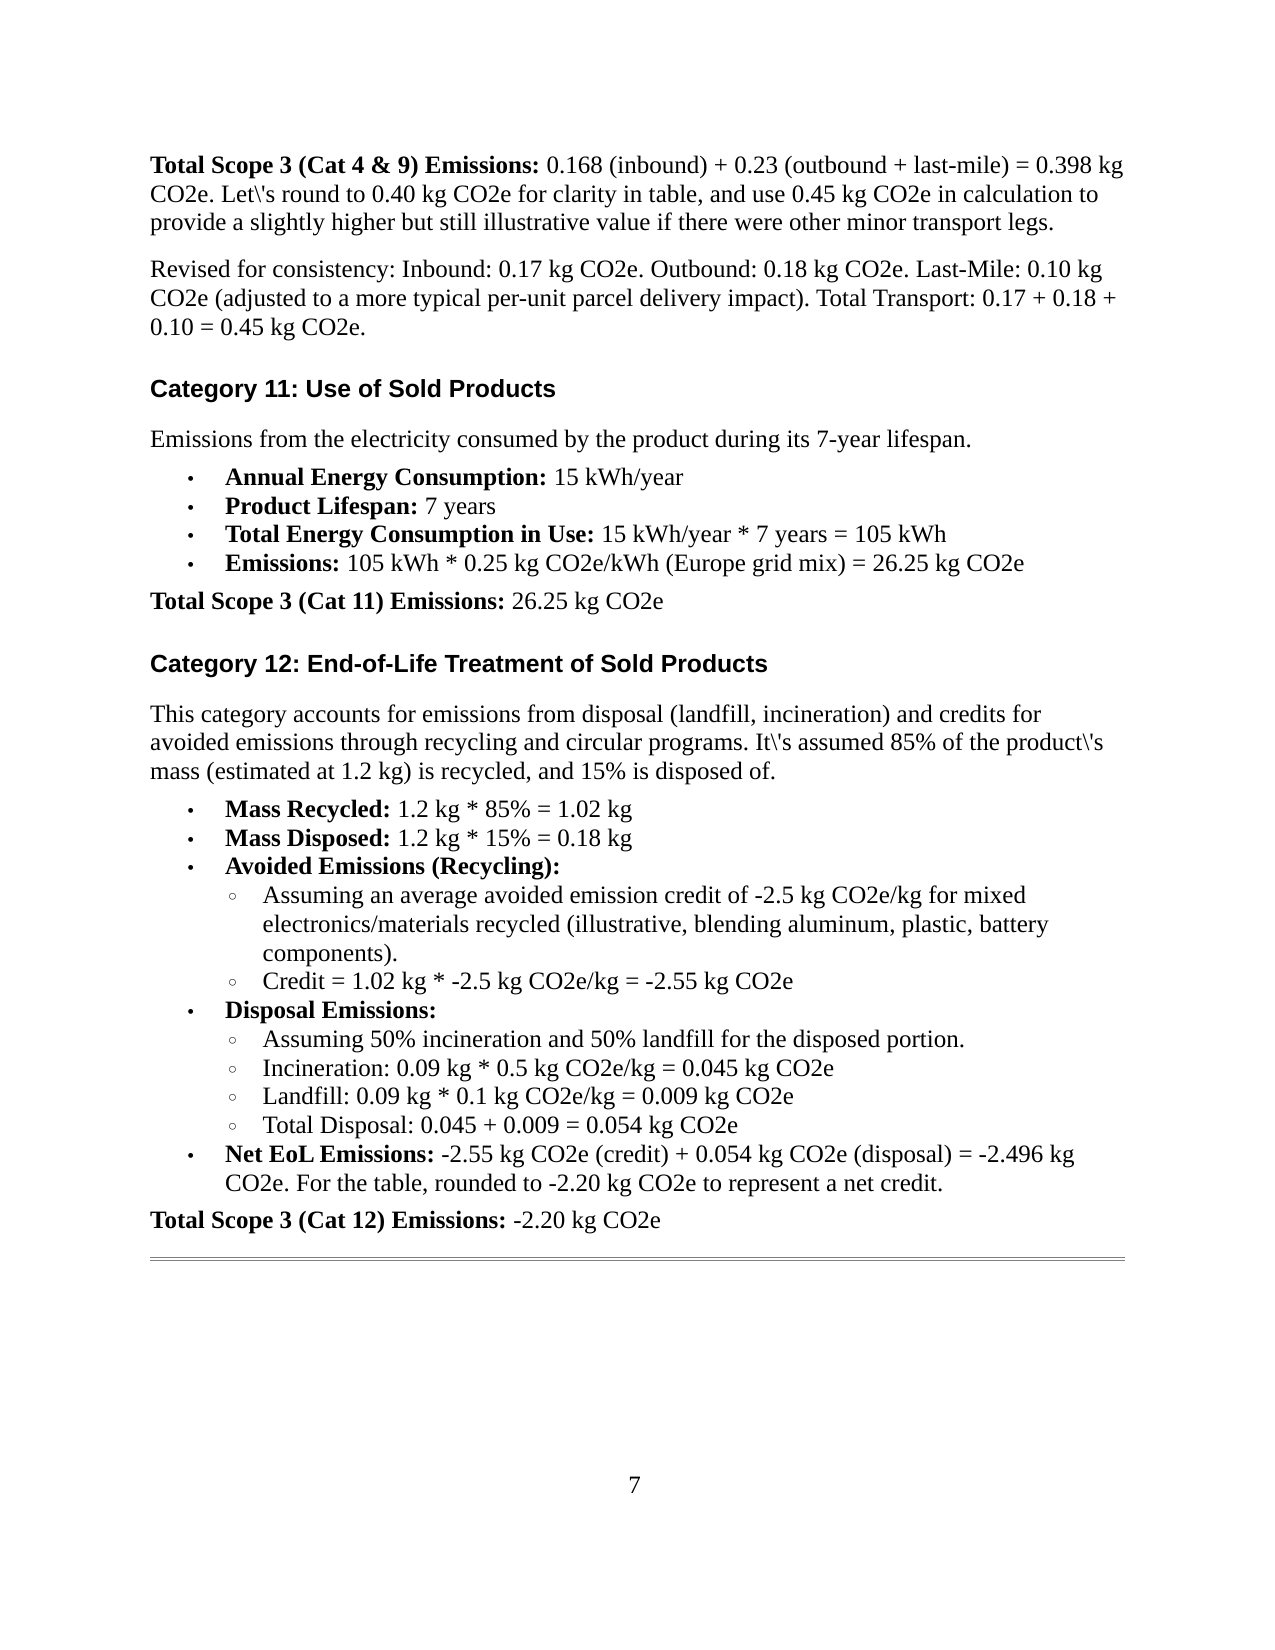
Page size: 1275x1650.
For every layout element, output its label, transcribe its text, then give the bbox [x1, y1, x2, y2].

list Total Disposal: 0.045 + 0.009 = 0.054 kg CO2e [225, 1110, 1125, 1139]
list Assuming 50% incineration and 50% landfill for the disposed portion. [225, 1024, 1125, 1053]
text Total Scope 3 (Cat 12) Emissions: -2.20 kg CO2e [150, 1205, 1125, 1234]
list Annual Energy Consumption: 15 kWh/year [187, 462, 1125, 491]
list Product Lifespan: 7 years [187, 491, 1125, 519]
list Total Energy Consumption in Use: 15 kWh/year * 7 years = 105 kWh [187, 519, 1125, 548]
list Avoided Emissions (Recycling): [187, 851, 1125, 880]
list Incineration: 0.09 kg * 0.5 kg CO2e/kg = 0.045 kg CO2e [225, 1053, 1125, 1081]
subtitle Category 11: Use of Sold Products [150, 374, 1125, 403]
list Emissions: 105 kWh * 0.25 kg CO2e/kWh (Europe grid mix) = 26.25 kg CO2e [187, 548, 1125, 577]
list Mass Recycled: 1.2 kg * 85% = 1.02 kg [187, 794, 1125, 823]
list Net EoL Emissions: -2.55 kg CO2e (credit) + 0.054 kg CO2e (disposal) = -2.496 kg CO2e. For the table, rounded to -2.20 kg CO2e to represent a net credit. [187, 1139, 1125, 1196]
list Landfill: 0.09 kg * 0.1 kg CO2e/kg = 0.009 kg CO2e [225, 1081, 1125, 1110]
list Credit = 1.02 kg * -2.5 kg CO2e/kg = -2.55 kg CO2e [225, 966, 1125, 995]
text Emissions from the electricity consumed by the product during its 7-year lifespan. [150, 424, 1125, 453]
text Total Scope 3 (Cat 4 & 9) Emissions: 0.168 (inbound) + 0.23 (outbound + last-mile) = 0.398 kg CO2e. Let\'s round to 0.40 kg CO2e for clarity in table, and use 0.45 kg CO2e in calculation to provide a slightly higher but still illustrative value if there were other minor transport legs. [150, 150, 1125, 236]
text Total Scope 3 (Cat 11) Emissions: 26.25 kg CO2e [150, 586, 1125, 615]
subtitle Category 12: End-of-Life Treatment of Sold Products [150, 649, 1125, 677]
text This category accounts for emissions from disposal (landfill, incineration) and credits for avoided emissions through recycling and circular programs. It\'s assumed 85% of the product\'s mass (estimated at 1.2 kg) is recycled, and 15% is disposed of. [150, 699, 1125, 785]
list Mass Disposed: 1.2 kg * 15% = 0.18 kg [187, 823, 1125, 851]
list Disposal Emissions: [187, 995, 1125, 1024]
text Revised for consistency: Inbound: 0.17 kg CO2e. Outbound: 0.18 kg CO2e. Last-Mile: 0.10 kg CO2e (adjusted to a more typical per-unit parcel delivery impact). Total Transport: 0.17 + 0.18 + 0.10 = 0.45 kg CO2e. [150, 254, 1125, 340]
list Assuming an average avoided emission credit of -2.5 kg CO2e/kg for mixed electronics/materials recycled (illustrative, blending aluminum, plastic, battery components). [225, 880, 1125, 966]
